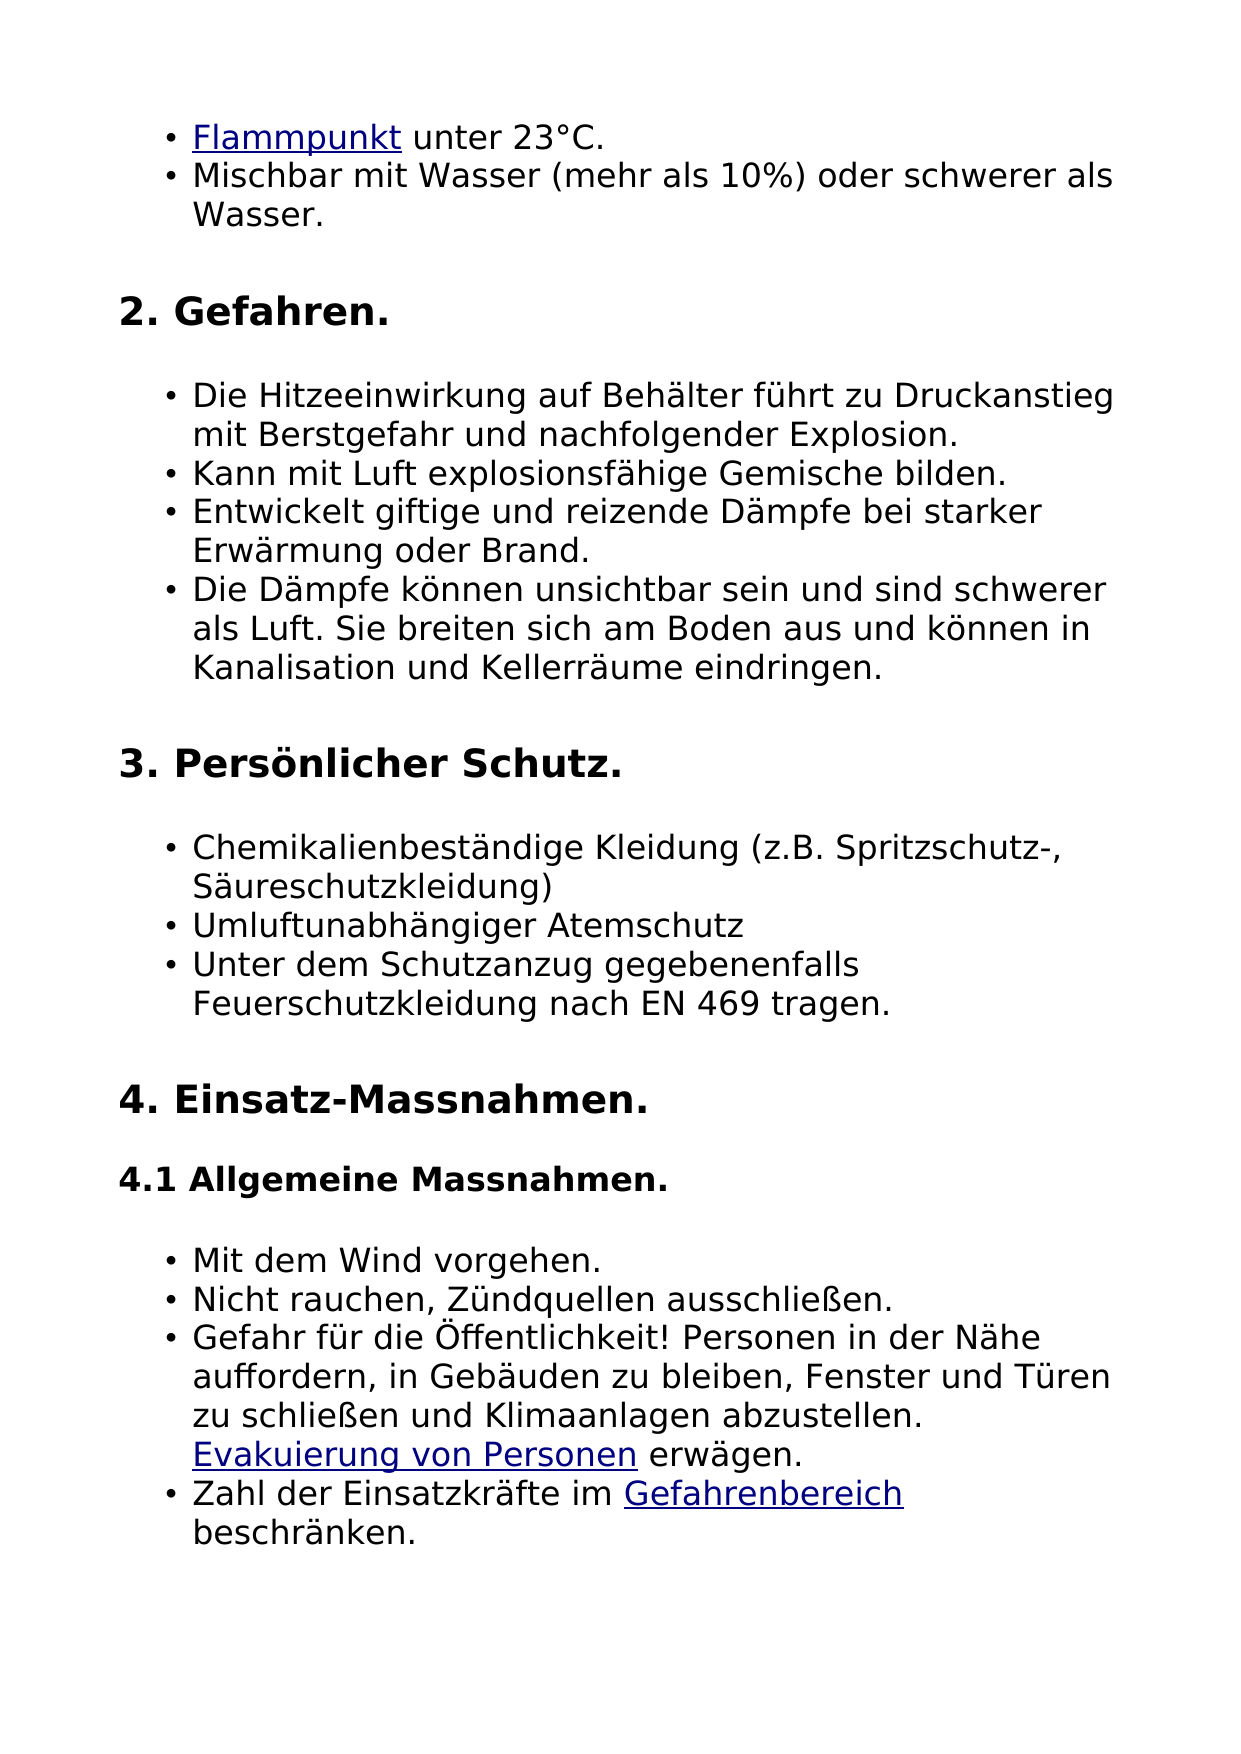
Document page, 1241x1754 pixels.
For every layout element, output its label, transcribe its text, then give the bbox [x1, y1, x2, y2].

list Kann mit Luft explosionsfähige Gemische bilden. [177, 454, 1122, 493]
list Flammpunkt unter 23°C. [177, 118, 1122, 157]
subtitle 3. Persönlicher Schutz. [118, 742, 1122, 787]
list Chemikalienbeständige Kleidung (z.B. Spritzschutz-, Säureschutzkleidung) [177, 829, 1122, 907]
list Zahl der Einsatzkräfte im Gefahrenbereich beschränken. [177, 1474, 1122, 1552]
list Unter dem Schutzanzug gegebenenfalls Feuerschutzkleidung nach EN 469 tragen. [177, 945, 1122, 1023]
list Gefahr für die Öffentlichkeit! Personen in der Nähe auffordern, in Gebäuden zu bleiben, Fenster und Türen zu schließen und Klimaanlagen abzustellen. Evakuierung von Personen erwägen. [177, 1319, 1122, 1474]
subtitle 4. Einsatz-Massnahmen. [118, 1078, 1122, 1123]
list Entwickelt giftige und reizende Dämpfe bei starker Erwärmung oder Brand. [177, 493, 1122, 571]
list Die Hitzeeinwirkung auf Behälter führt zu Druckanstieg mit Berstgefahr und nachfolgender Explosion. [177, 376, 1122, 454]
list Mit dem Wind vorgehen. [177, 1241, 1122, 1280]
list Mischbar mit Wasser (mehr als 10%) oder schwerer als Wasser. [177, 157, 1122, 235]
list Die Dämpfe können unsichtbar sein und sind schwerer als Luft. Sie breiten sich am Boden aus und können in Kanalisation und Kellerräume eindringen. [177, 571, 1122, 687]
list Nicht rauchen, Zündquellen ausschließen. [177, 1280, 1122, 1319]
list Umluftunabhängiger Atemschutz [177, 907, 1122, 945]
subtitle 4.1 Allgemeine Massnahmen. [118, 1160, 1122, 1199]
subtitle 2. Gefahren. [118, 289, 1122, 334]
